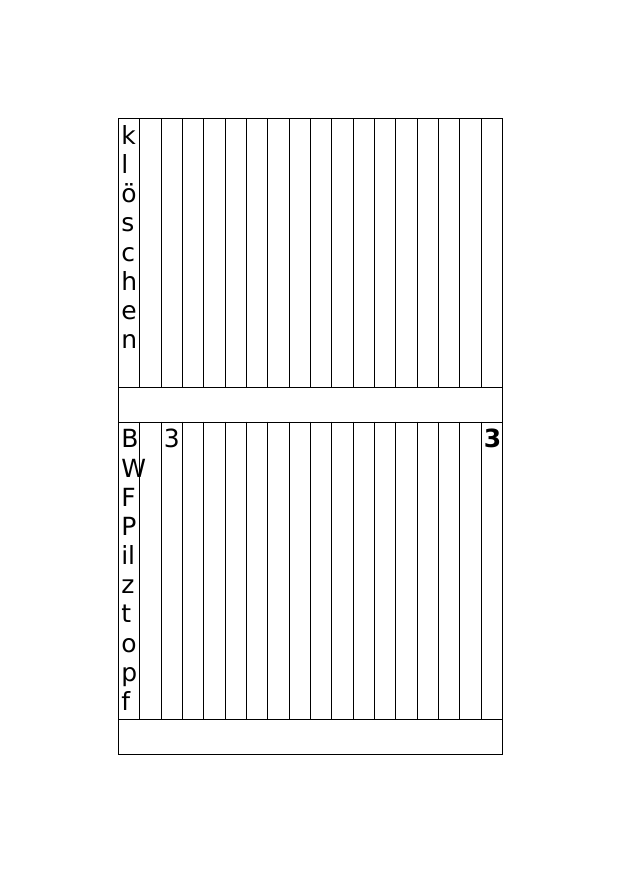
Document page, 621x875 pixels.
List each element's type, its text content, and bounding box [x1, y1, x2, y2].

table_cell [460, 119, 481, 387]
table_cell [268, 119, 289, 387]
table_cell [375, 423, 395, 719]
table_cell [418, 119, 438, 387]
table_cell [375, 119, 395, 387]
table_cell 3 [162, 423, 182, 719]
table_cell [439, 423, 459, 719]
table_cell [332, 423, 353, 719]
table_cell [183, 119, 203, 387]
table_cell [204, 423, 225, 719]
table_cell [439, 119, 459, 387]
table_cell [183, 423, 203, 719]
table_cell [482, 119, 502, 387]
table_cell [396, 423, 417, 719]
table_cell [268, 423, 289, 719]
table_cell [396, 119, 417, 387]
table_cell [311, 119, 331, 387]
table_cell [290, 423, 310, 719]
table_cell [354, 423, 374, 719]
table_cell [247, 119, 267, 387]
table_cell [140, 423, 161, 719]
table_cell [162, 119, 182, 387]
table_cell 3 [482, 423, 502, 719]
table_cell [204, 119, 225, 387]
table_cell [311, 423, 331, 719]
table_cell 2+ [140, 119, 161, 387]
table_cell BWF Pilztopf [119, 423, 139, 719]
table_cell [247, 423, 267, 719]
table_cell [119, 388, 502, 422]
table_cell [354, 119, 374, 387]
table_cell [460, 423, 481, 719]
table_cell [290, 119, 310, 387]
table_cell [418, 423, 438, 719]
table_cell [226, 119, 246, 387]
table_cell [332, 119, 353, 387]
table_cell Buss Spirli-Nudeln mit Fleischklöschen [119, 119, 139, 387]
table_cell [226, 423, 246, 719]
table_cell [119, 720, 502, 754]
